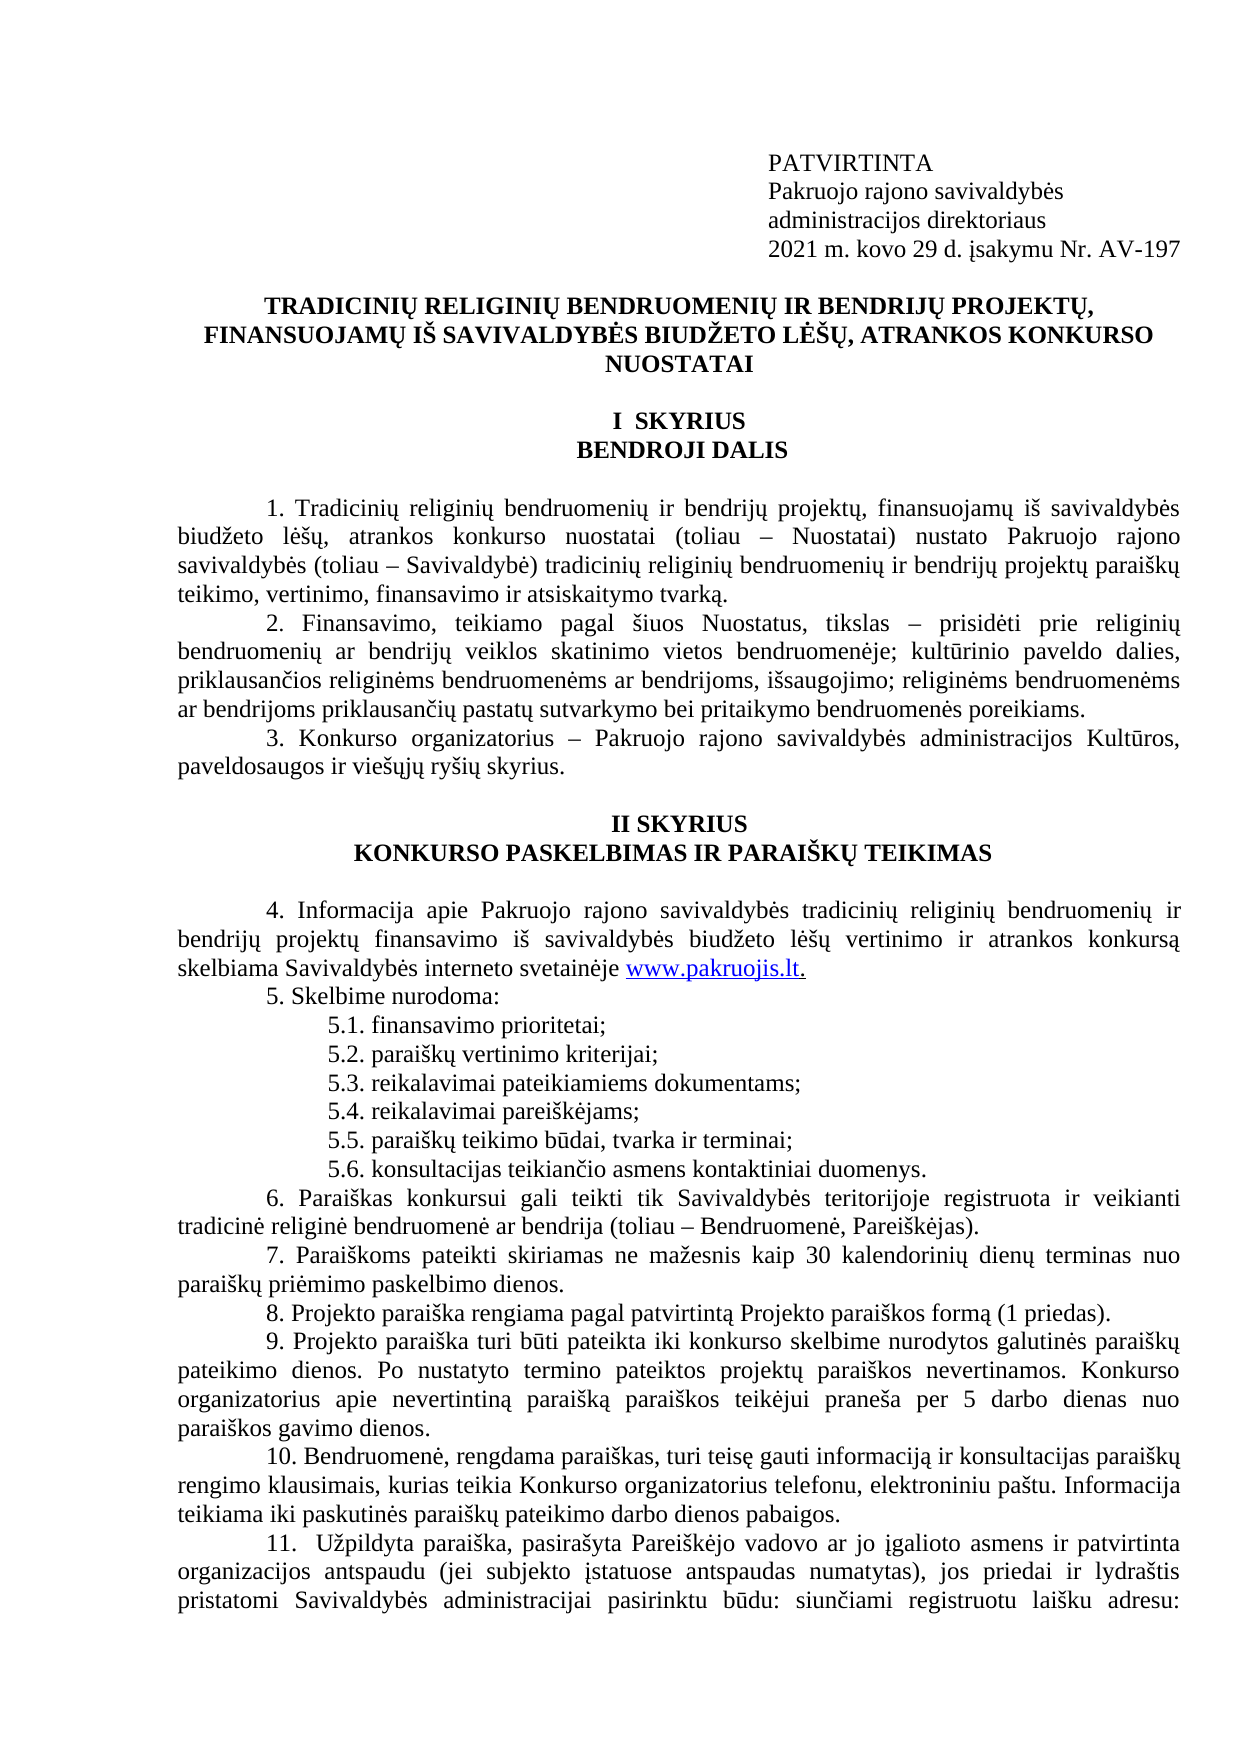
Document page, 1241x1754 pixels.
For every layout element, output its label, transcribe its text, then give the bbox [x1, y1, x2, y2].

text 5.2. paraiškų vertinimo kriterijai; [177, 1039, 1181, 1068]
text bENDROJI DALIS [177, 435, 1181, 464]
text 5.4. reikalavimai pareiškėjams; [177, 1096, 1181, 1125]
text 5.6. konsultacijas teikiančio asmens kontaktiniai duomenys. [177, 1154, 1181, 1183]
text 5.1. finansavimo prioritetai; [177, 1010, 1181, 1039]
text 2021 m. kovo 29 d. įsakymu Nr. AV-197 [768, 234, 1181, 263]
text 8. Projekto paraiška rengiama pagal patvirtintą Projekto paraiškos formą (1 priedas). [177, 1298, 1181, 1326]
text 2. Finansavimo, teikiamo pagal šiuos Nuostatus, tikslas – prisidėti prie religinių bendruomenių ar bendrijų veiklos skatinimo vietos bendruomenėje; kultūrinio paveldo dalies, priklausančios religinėms bendruomenėms ar bendrijoms, išsaugojimo; religinėms bendruomenėms ar bendrijoms priklausančių pastatų sutvarkymo bei pritaikymo bendruomenės poreikiams. [177, 608, 1181, 723]
text 6. Paraiškas konkursui gali teikti tik Savivaldybės teritorijoje registruota ir veikianti tradicinė religinė bendruomenė ar bendrija (toliau – Bendruomenė, Pareiškėjas). [177, 1183, 1181, 1240]
text II SKYRIUS [177, 809, 1181, 838]
text KONKURSO PASKELBIMAS IR PARAIŠKŲ TEIKIMAS [177, 838, 1181, 866]
text 5.3. reikalavimai pateikiamiems dokumentams; [177, 1068, 1181, 1096]
text PATVIRTINTA [768, 148, 1181, 176]
text I SKYRIUS [177, 406, 1181, 435]
text TRADICINIŲ RELIGINIŲ BENDRUOMENIŲ IR BENDRIJŲ PROJEKTŲ, FINANSUOJAMŲ IŠ SAVIVALDYBĖS BIUDŽETO LĖŠŲ, ATRANKOS KONKURSO NUOSTATAI [177, 291, 1181, 378]
text 7. Paraiškoms pateikti skiriamas ne mažesnis kaip 30 kalendorinių dienų terminas nuo paraiškų priėmimo paskelbimo dienos. [177, 1240, 1181, 1298]
text 9. Projekto paraiška turi būti pateikta iki konkurso skelbime nurodytos galutinės paraiškų pateikimo dienos. Po nustatyto termino pateiktos projektų paraiškos nevertinamos. Konkurso organizatorius apie nevertintiną paraišką paraiškos teikėjui praneša per 5 darbo dienas nuo paraiškos gavimo dienos. [177, 1326, 1181, 1441]
text Pakruojo rajono savivaldybės administracijos direktoriaus [768, 176, 1181, 234]
text 11. Užpildyta paraiška, pasirašyta Pareiškėjo vadovo ar jo įgalioto asmens ir patvirtinta organizacijos antspaudu (jei subjekto įstatuose antspaudas numatytas), jos priedai ir lydraštis pristatomi Savivaldybės administracijai pasirinktu būdu: siunčiami registruotu laišku adresu: [177, 1528, 1181, 1614]
text 5.5. paraiškų teikimo būdai, tvarka ir terminai; [177, 1125, 1181, 1154]
text 4. Informacija apie Pakruojo rajono savivaldybės tradicinių religinių bendruomenių ir bendrijų projektų finansavimo iš savivaldybės biudžeto lėšų vertinimo ir atrankos konkursą skelbiama Savivaldybės interneto svetainėje www.pakruojis.lt. [177, 895, 1181, 981]
text 1. Tradicinių religinių bendruomenių ir bendrijų projektų, finansuojamų iš savivaldybės biudžeto lėšų, atrankos konkurso nuostatai (toliau – Nuostatai) nustato Pakruojo rajono savivaldybės (toliau – Savivaldybė) tradicinių religinių bendruomenių ir bendrijų projektų paraiškų teikimo, vertinimo, finansavimo ir atsiskaitymo tvarką. [177, 493, 1181, 608]
text 10. Bendruomenė, rengdama paraiškas, turi teisę gauti informaciją ir konsultacijas paraiškų rengimo klausimais, kurias teikia Konkurso organizatorius telefonu, elektroniniu paštu. Informacija teikiama iki paskutinės paraiškų pateikimo darbo dienos pabaigos. [177, 1441, 1181, 1528]
text 5. Skelbime nurodoma: [177, 981, 1181, 1010]
text 3. Konkurso organizatorius – Pakruojo rajono savivaldybės administracijos Kultūros, paveldosaugos ir viešųjų ryšių skyrius. [177, 723, 1181, 780]
